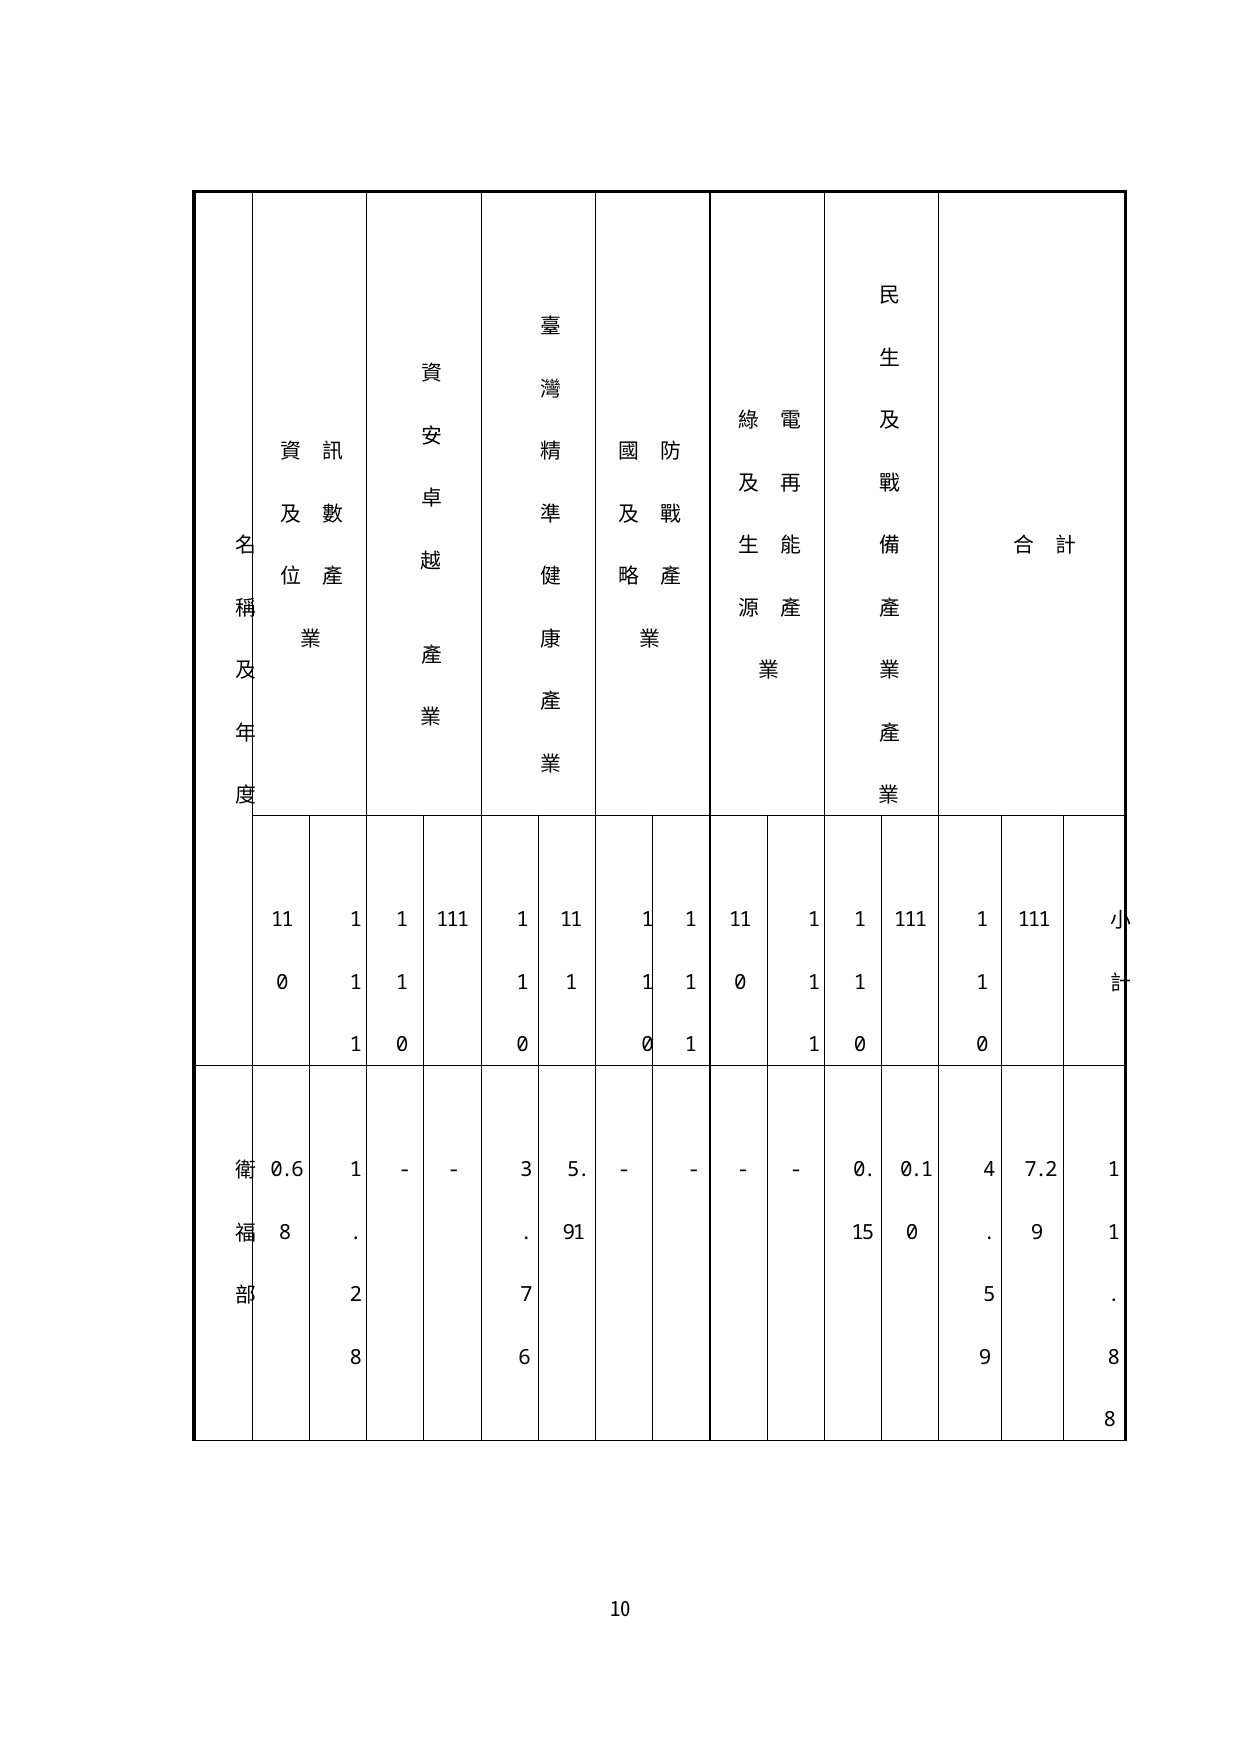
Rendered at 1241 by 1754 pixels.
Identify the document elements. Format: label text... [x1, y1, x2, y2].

table_header 臺灣精準健康產業 [482, 193, 595, 814]
table_cell 111 [310, 816, 366, 1064]
table_cell - [653, 1066, 709, 1439]
table_cell 衛福部 [196, 1066, 252, 1439]
table_cell 111 [1002, 816, 1063, 1064]
table_header 國防及戰略產業 [596, 193, 709, 814]
table_cell 0.10 [882, 1066, 938, 1439]
table_cell 110 [253, 816, 309, 1064]
table_cell 7.29 [1002, 1066, 1063, 1439]
table_cell 110 [939, 816, 1001, 1064]
table_cell 0.68 [253, 1066, 309, 1439]
table_header 資安卓越 產業 [367, 193, 481, 814]
table_cell - [424, 1066, 481, 1439]
table_header 民生及戰備產業產業 [825, 193, 938, 814]
table_cell 110 [711, 816, 767, 1064]
table_cell - [367, 1066, 423, 1439]
table_cell 111 [653, 816, 709, 1064]
table_cell - [596, 1066, 652, 1439]
table_cell - [711, 1066, 767, 1439]
table_cell 110 [482, 816, 538, 1064]
table_cell 3.76 [482, 1066, 538, 1439]
table_header 名稱及年度 [196, 193, 252, 1064]
table_cell 11.88 [1064, 1066, 1124, 1439]
table_cell 5.91 [539, 1066, 595, 1439]
table_header 合計 [939, 193, 1124, 814]
table_cell 111 [424, 816, 481, 1064]
table_cell 110 [596, 816, 652, 1064]
table_cell 4.59 [939, 1066, 1001, 1439]
table_cell 111 [882, 816, 938, 1064]
table_cell 110 [367, 816, 423, 1064]
table_header 資訊及數位產業 [253, 193, 366, 814]
table_cell - [768, 1066, 824, 1439]
table_cell 110 [825, 816, 881, 1064]
table_cell 1.28 [310, 1066, 366, 1439]
table_header 綠電及再生能源產業 [711, 193, 824, 814]
table_cell 111 [768, 816, 824, 1064]
table_cell 0.15 [825, 1066, 881, 1439]
table_cell 111 [539, 816, 595, 1064]
table_cell 小計 [1064, 816, 1124, 1064]
